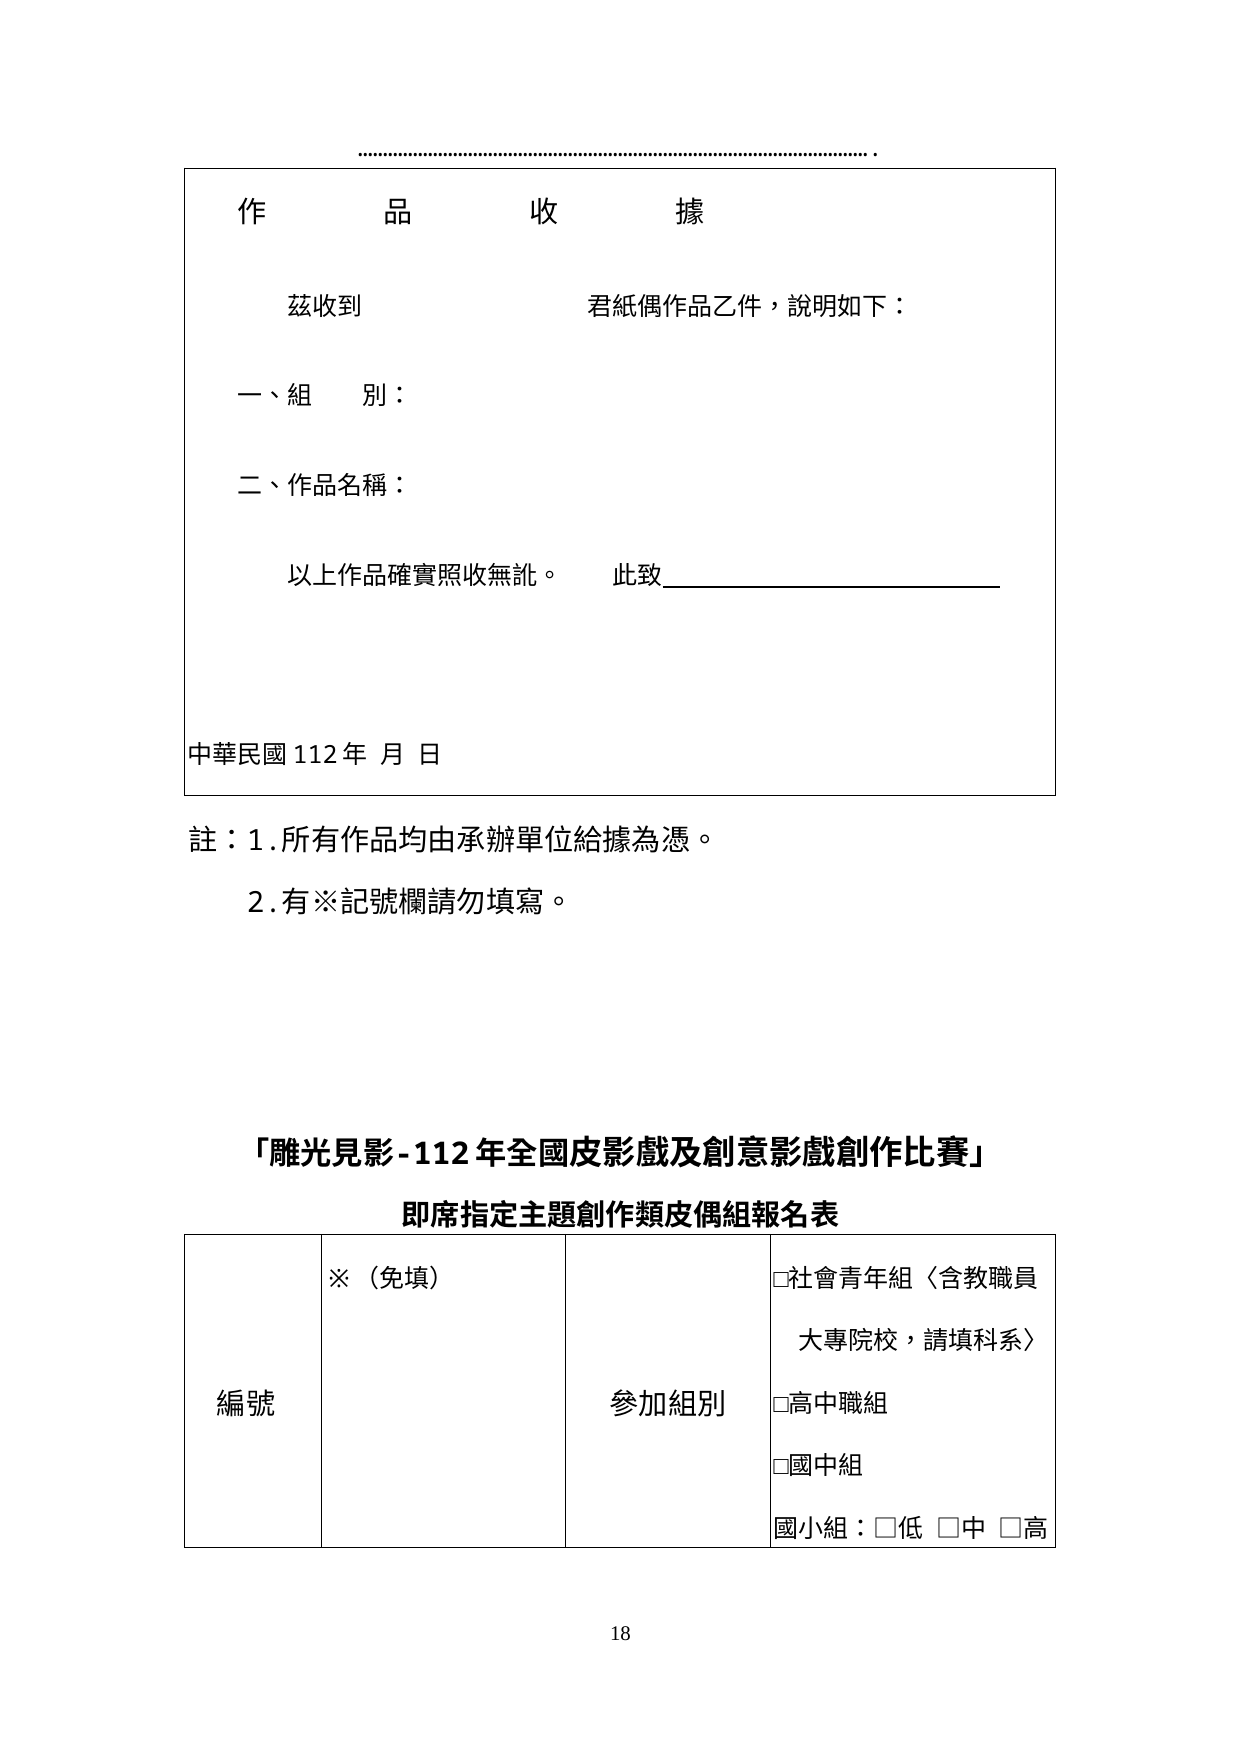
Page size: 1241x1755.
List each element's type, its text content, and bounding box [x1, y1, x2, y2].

table_header 編號 [185, 1235, 321, 1547]
table_header ※（免填） [322, 1235, 565, 1547]
table_header 參加組別 [566, 1235, 770, 1547]
text 2.有※記號欄請勿填寫。 [130, 859, 1110, 921]
table_header 作 品 收 據 茲收到 君紙偶作品乙件，說明如下： 一、組 別： 二、作品名稱： 以上作品確實照收無訛。 此致 中華民國112年 月 日 [185, 169, 1055, 795]
text 即席指定主題創作類皮偶組報名表 [130, 1171, 1110, 1234]
text 註：1.所有作品均由承辦單位給據為憑。 [130, 796, 1110, 859]
table_header □社會青年組〈含教職員大專院校，請填科系〉 □高中職組 □國中組 國小組：□低 □中 □高 [771, 1235, 1055, 1547]
text 「雕光見影-112年全國皮影戲及創意影戲創作比賽」 [130, 1109, 1110, 1171]
text …………………………………………………………………………………………. [130, 105, 1110, 167]
